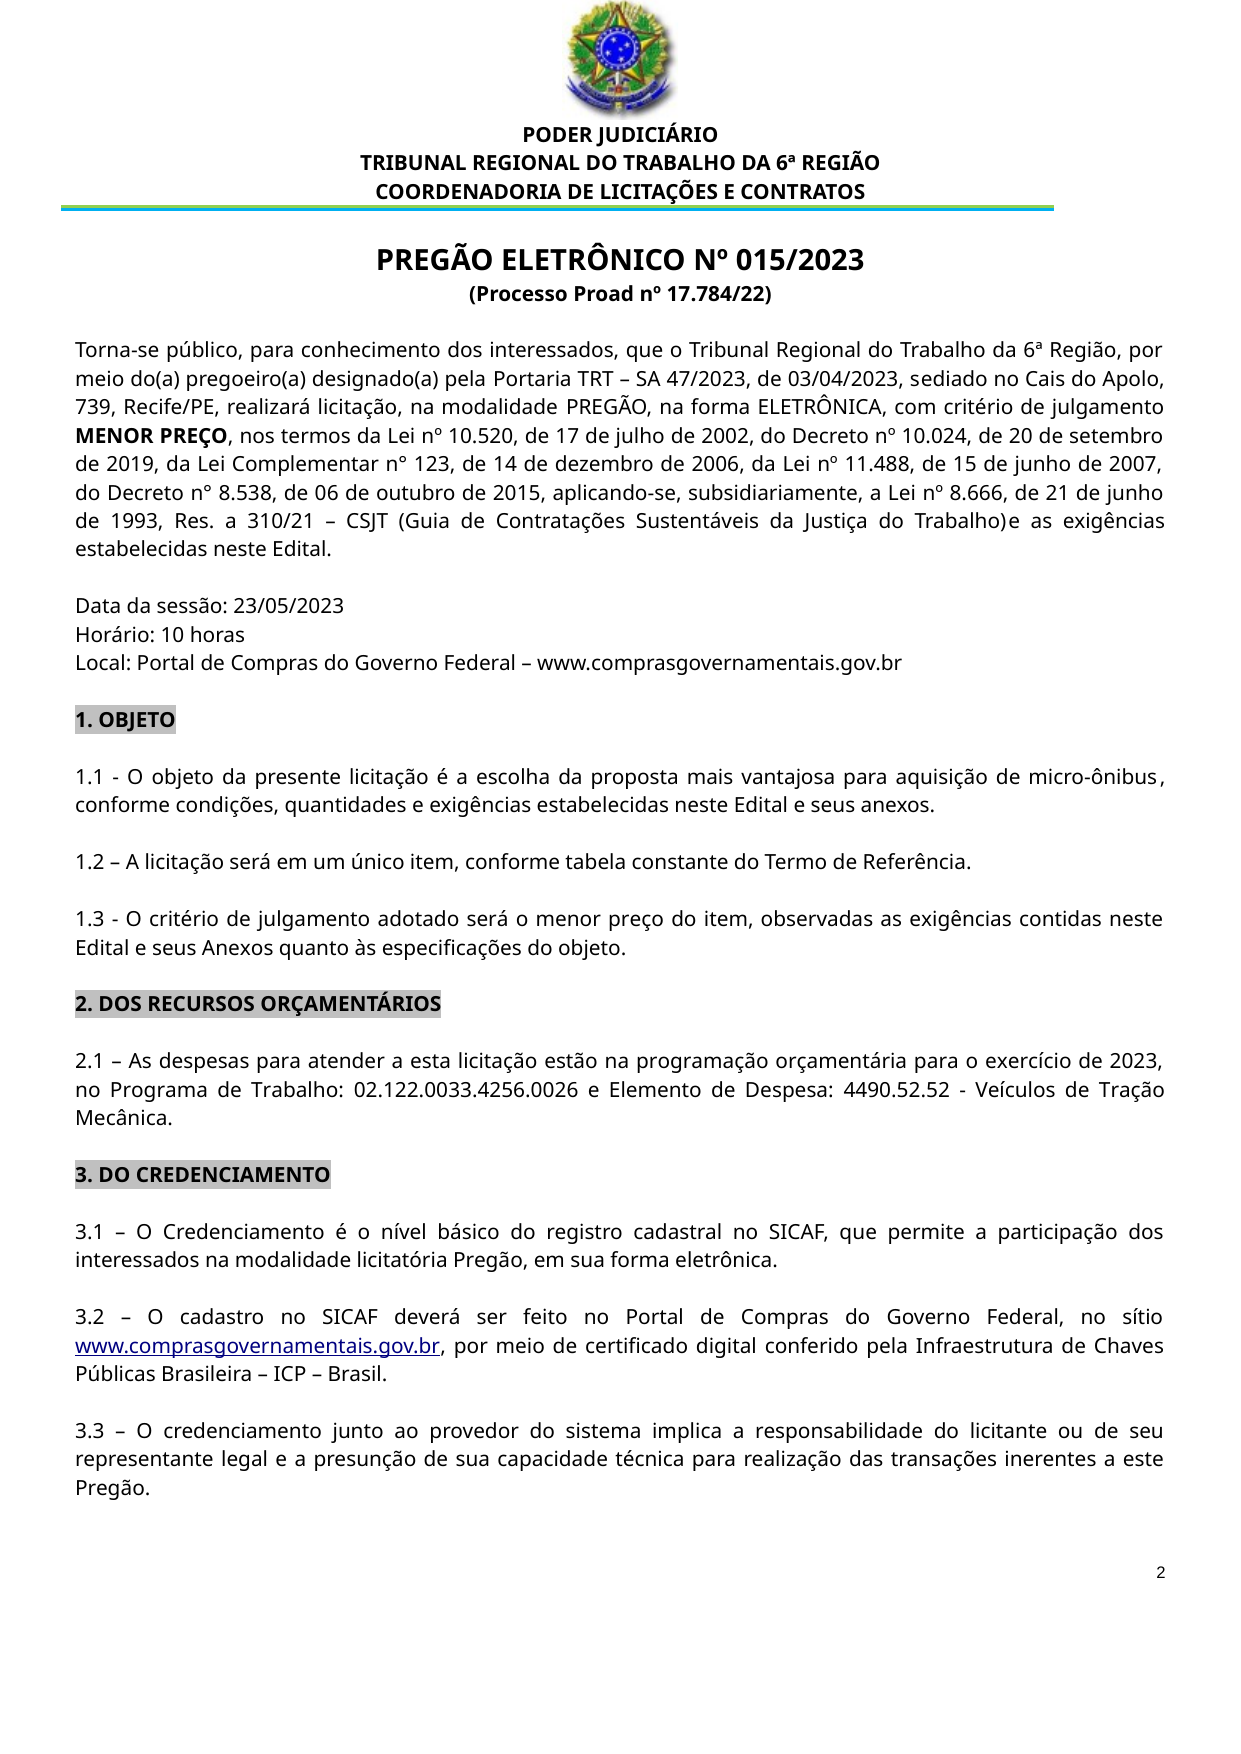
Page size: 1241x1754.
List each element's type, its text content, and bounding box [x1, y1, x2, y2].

text 3.3 – O credenciamento junto ao provedor do sistema implica a responsabilidade do licitante ou de seu representante legal e a presunção de sua capacidade técnica para realização das transações inerentes a este Pregão. [75, 1416, 1165, 1501]
text Horário: 10 horas [75, 620, 1165, 648]
text PREGÃO ELETRÔNICO Nº 015/2023 [75, 239, 1165, 279]
text 1. OBJETO [75, 705, 1165, 734]
text COORDENADORIA DE LICITAÇÕES E CONTRATOS [75, 177, 1165, 205]
text 1.2 – A licitação será em um único item, conforme tabela constante do Termo de Referência. [75, 847, 1165, 876]
text 3.1 – O Credenciamento é o nível básico do registro cadastral no SICAF, que permite a participação dos interessados na modalidade licitatória Pregão, em sua forma eletrônica. [75, 1217, 1165, 1274]
text PODER JUDICIÁRIO [75, 120, 1165, 148]
text Torna-se público, para conhecimento dos interessados, que o Tribunal Regional do Trabalho da 6ª Região, por meio do(a) pregoeiro(a) designado(a) pela Portaria TRT – SA 47/2023, de 03/04/2023, sediado no Cais do Apolo, 739, Recife/PE, realizará licitação, na modalidade PREGÃO, na forma ELETRÔNICA, com critério de julgamento MENOR PREÇO, nos termos da Lei nº 10.520, de 17 de julho de 2002, do Decreto nº 10.024, de 20 de setembro de 2019, da Lei Complementar n° 123, de 14 de dezembro de 2006, da Lei nº 11.488, de 15 de junho de 2007, do Decreto n° 8.538, de 06 de outubro de 2015, aplicando-se, subsidiariamente, a Lei nº 8.666, de 21 de junho de 1993, Res. a 310/21 – CSJT (Guia de Contratações Sustentáveis da Justiça do Trabalho)e as exigências estabelecidas neste Edital. [75, 336, 1165, 563]
text 2. DOS RECURSOS ORÇAMENTÁRIOS [75, 989, 1165, 1018]
text Local: Portal de Compras do Governo Federal – www.comprasgovernamentais.gov.br [75, 648, 1165, 677]
text TRIBUNAL REGIONAL DO TRABALHO DA 6ª REGIÃO [75, 148, 1165, 177]
text (Processo Proad nº 17.784/22) [75, 279, 1165, 307]
text 1.3 - O critério de julgamento adotado será o menor preço do item, observadas as exigências contidas neste Edital e seus Anexos quanto às especificações do objeto. [75, 904, 1165, 961]
text 3. DO CREDENCIAMENTO [75, 1160, 1165, 1189]
text 3.2 – O cadastro no SICAF deverá ser feito no Portal de Compras do Governo Federal, no sítio www.comprasgovernamentais.gov.br, por meio de certificado digital conferido pela Infraestrutura de Chaves Públicas Brasileira – ICP – Brasil. [75, 1302, 1165, 1388]
text 2.1 – As despesas para atender a esta licitação estão na programação orçamentária para o exercício de 2023, no Programa de Trabalho: 02.122.0033.4256.0026 e Elemento de Despesa: 4490.52.52 - Veículos de Tração Mecânica. [75, 1046, 1165, 1132]
text Data da sessão: 23/05/2023 [75, 591, 1165, 620]
text 1.1 - O objeto da presente licitação é a escolha da proposta mais vantajosa para aquisição de micro-ônibus, conforme condições, quantidades e exigências estabelecidas neste Edital e seus anexos. [75, 762, 1165, 819]
